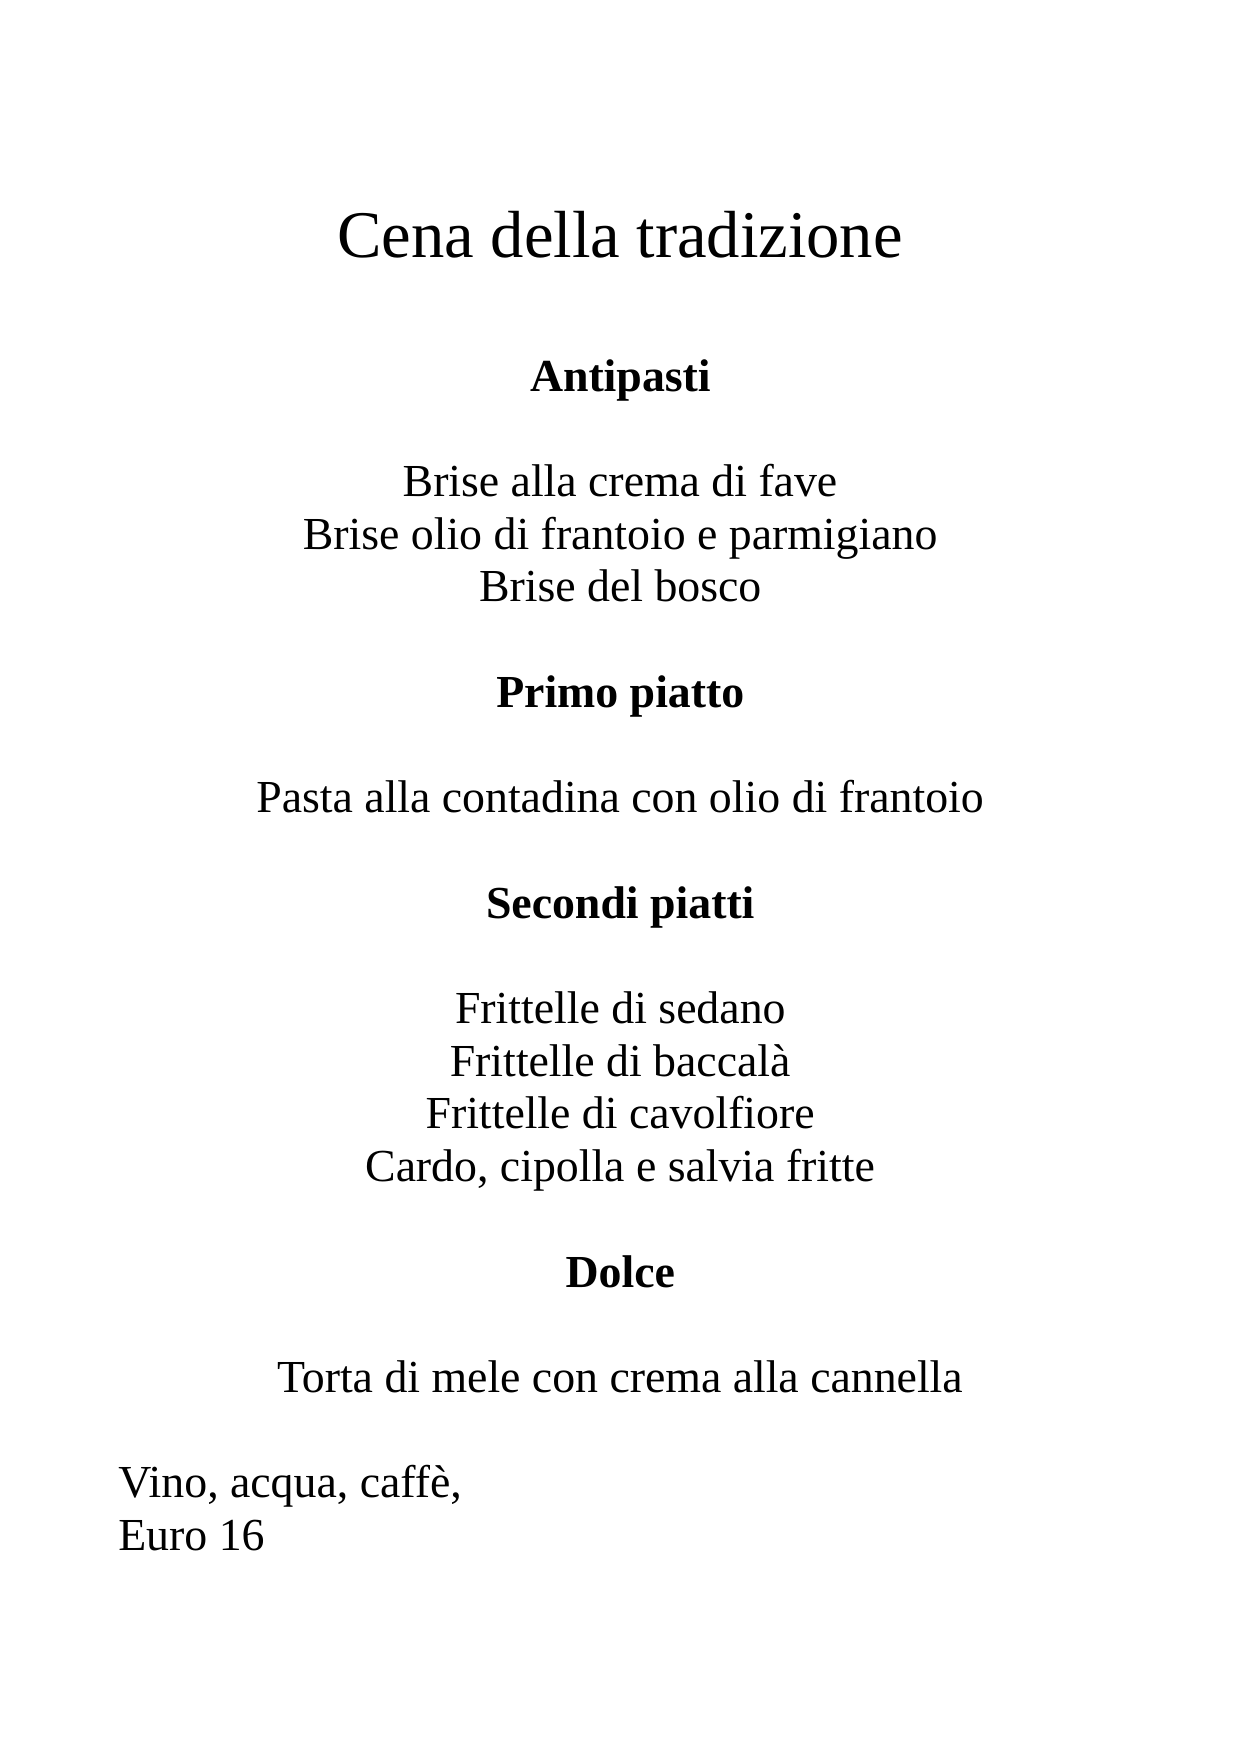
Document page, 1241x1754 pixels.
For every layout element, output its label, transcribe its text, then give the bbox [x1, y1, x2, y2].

text Dolce [118, 1244, 1122, 1297]
text Secondi piatti [118, 875, 1122, 928]
text Cena della tradizione [118, 195, 1122, 271]
text Torta di mele con crema alla cannella [118, 1349, 1122, 1402]
text Brise del bosco [118, 559, 1122, 612]
text Frittelle di sedano [118, 981, 1122, 1033]
text Frittelle di baccalà [118, 1033, 1122, 1086]
text Primo piatto [118, 664, 1122, 717]
text Brise alla crema di fave [118, 453, 1122, 506]
text Frittelle di cavolfiore [118, 1086, 1122, 1139]
text Euro 16 [118, 1508, 1122, 1560]
text Vino, acqua, caffè, [118, 1455, 1122, 1508]
text Antipasti [118, 348, 1122, 401]
text Cardo, cipolla e salvia fritte [118, 1139, 1122, 1191]
text Pasta alla contadina con olio di frantoio [118, 770, 1122, 822]
text Brise olio di frantoio e parmigiano [118, 506, 1122, 559]
